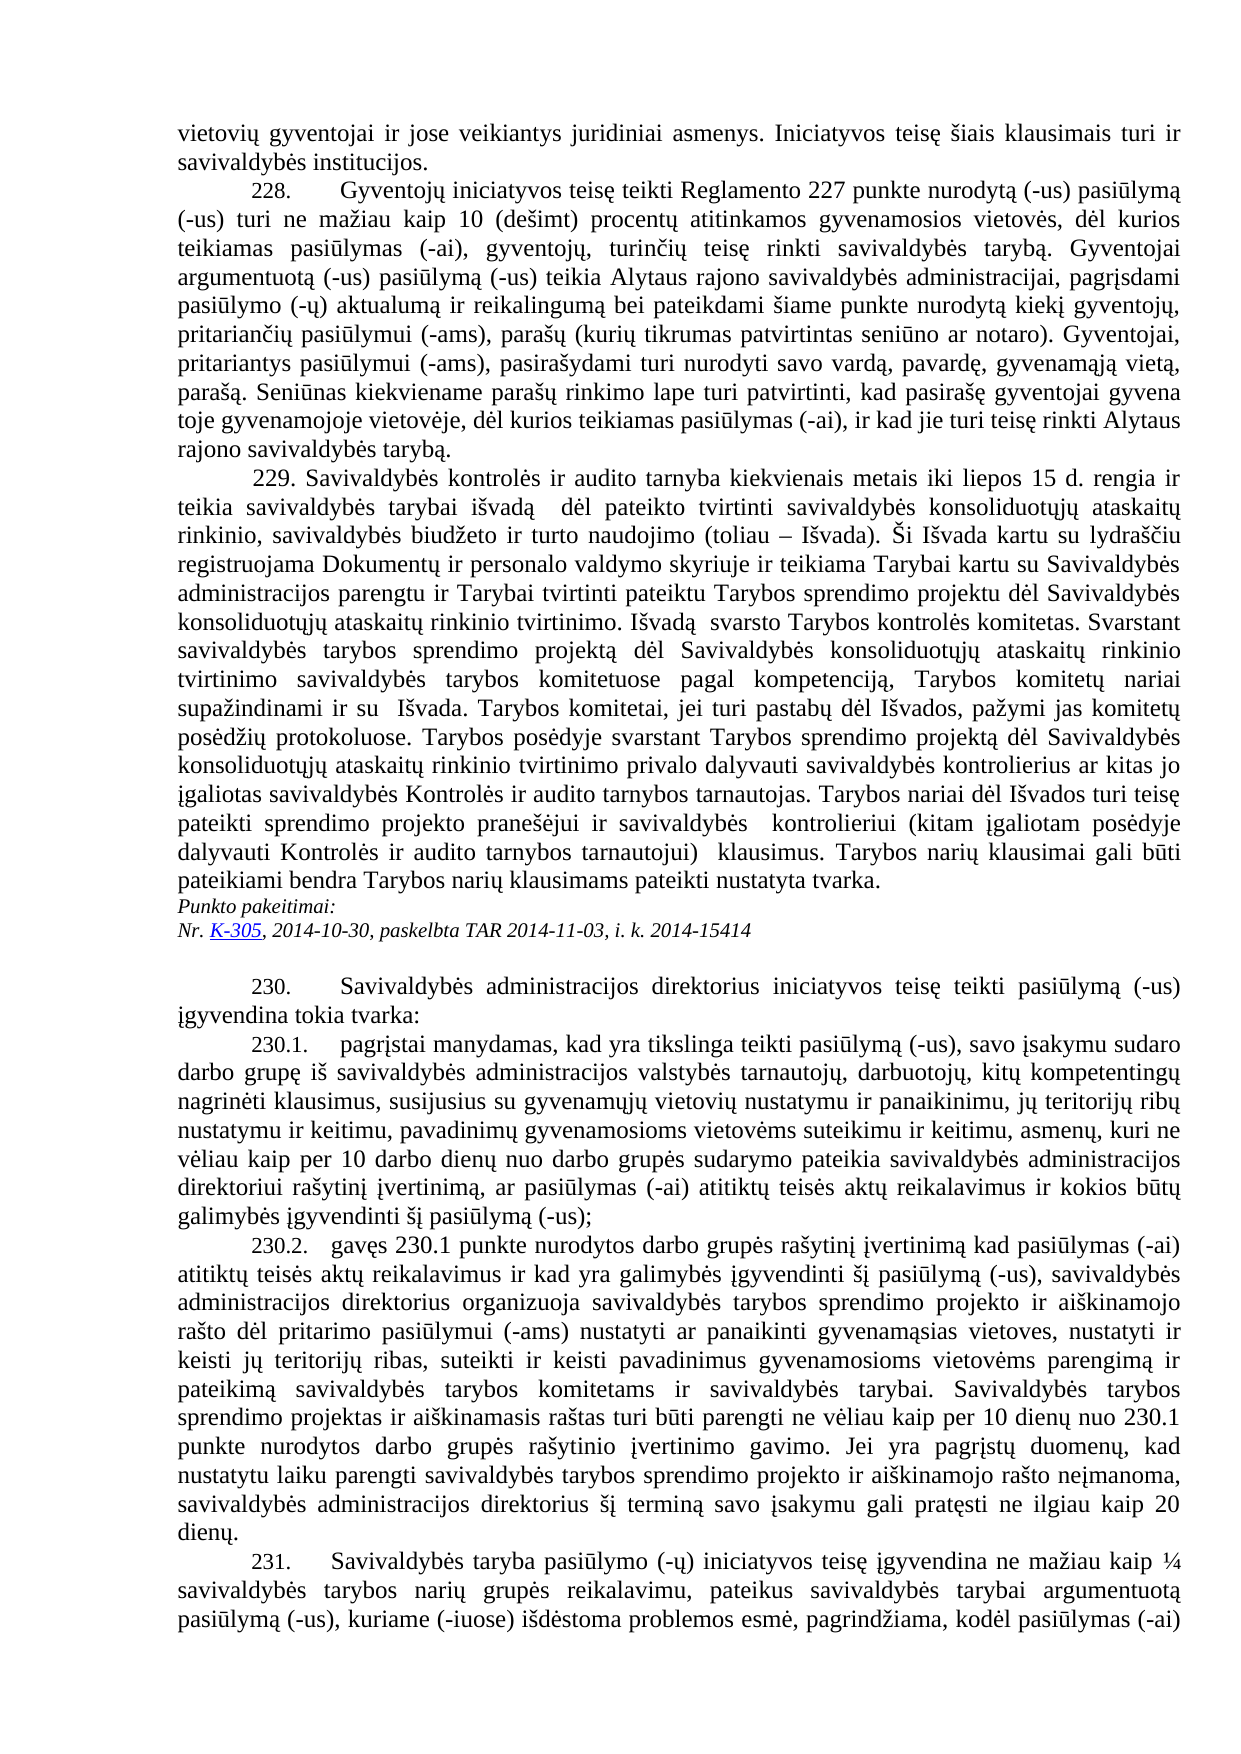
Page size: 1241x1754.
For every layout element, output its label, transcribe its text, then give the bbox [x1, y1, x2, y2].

text 228. Gyventojų iniciatyvos teisę teikti Reglamento 227 punkte nurodytą (-us) pasiūlymą (-us) turi ne mažiau kaip 10 (dešimt) procentų atitinkamos gyvenamosios vietovės, dėl kurios teikiamas pasiūlymas (-ai), gyventojų, turinčių teisę rinkti savivaldybės tarybą. Gyventojai argumentuotą (-us) pasiūlymą (-us) teikia Alytaus rajono savivaldybės administracijai, pagrįsdami pasiūlymo (-ų) aktualumą ir reikalingumą bei pateikdami šiame punkte nurodytą kiekį gyventojų, pritariančių pasiūlymui (-ams), parašų (kurių tikrumas patvirtintas seniūno ar notaro). Gyventojai, pritariantys pasiūlymui (-ams), pasirašydami turi nurodyti savo vardą, pavardę, gyvenamąją vietą, parašą. Seniūnas kiekviename parašų rinkimo lape turi patvirtinti, kad pasirašę gyventojai gyvena toje gyvenamojoje vietovėje, dėl kurios teikiamas pasiūlymas (-ai), ir kad jie turi teisę rinkti Alytaus rajono savivaldybės tarybą. [177, 176, 1181, 463]
text 231. Savivaldybės taryba pasiūlymo (-ų) iniciatyvos teisę įgyvendina ne mažiau kaip ¼ savivaldybės tarybos narių grupės reikalavimu, pateikus savivaldybės tarybai argumentuotą pasiūlymą (-us), kuriame (-iuose) išdėstoma problemos esmė, pagrindžiama, kodėl pasiūlymas (-ai) [177, 1546, 1181, 1632]
text 229. Savivaldybės kontrolės ir audito tarnyba kiekvienais metais iki liepos 15 d. rengia ir teikia savivaldybės tarybai išvadą dėl pateikto tvirtinti savivaldybės konsoliduotųjų ataskaitų rinkinio, savivaldybės biudžeto ir turto naudojimo (toliau – Išvada). Ši Išvada kartu su lydraščiu registruojama Dokumentų ir personalo valdymo skyriuje ir teikiama Tarybai kartu su Savivaldybės administracijos parengtu ir Tarybai tvirtinti pateiktu Tarybos sprendimo projektu dėl Savivaldybės konsoliduotųjų ataskaitų rinkinio tvirtinimo. Išvadą svarsto Tarybos kontrolės komitetas. Svarstant savivaldybės tarybos sprendimo projektą dėl Savivaldybės konsoliduotųjų ataskaitų rinkinio tvirtinimo savivaldybės tarybos komitetuose pagal kompetenciją, Tarybos komitetų nariai supažindinami ir su Išvada. Tarybos komitetai, jei turi pastabų dėl Išvados, pažymi jas komitetų posėdžių protokoluose. Tarybos posėdyje svarstant Tarybos sprendimo projektą dėl Savivaldybės konsoliduotųjų ataskaitų rinkinio tvirtinimo privalo dalyvauti savivaldybės kontrolierius ar kitas jo įgaliotas savivaldybės Kontrolės ir audito tarnybos tarnautojas. Tarybos nariai dėl Išvados turi teisę pateikti sprendimo projekto pranešėjui ir savivaldybės kontrolieriui (kitam įgaliotam posėdyje dalyvauti Kontrolės ir audito tarnybos tarnautojui) klausimus. Tarybos narių klausimai gali būti pateikiami bendra Tarybos narių klausimams pateikti nustatyta tvarka. [177, 463, 1181, 894]
text Punkto pakeitimai: [177, 894, 1181, 918]
text 230. Savivaldybės administracijos direktorius iniciatyvos teisę teikti pasiūlymą (-us) įgyvendina tokia tvarka: [177, 971, 1181, 1029]
text Nr. K-305, 2014-10-30, paskelbta TAR 2014-11-03, i. k. 2014-15414 [177, 918, 1181, 942]
text 230.1. pagrįstai manydamas, kad yra tikslinga teikti pasiūlymą (-us), savo įsakymu sudaro darbo grupę iš savivaldybės administracijos valstybės tarnautojų, darbuotojų, kitų kompetentingų nagrinėti klausimus, susijusius su gyvenamųjų vietovių nustatymu ir panaikinimu, jų teritorijų ribų nustatymu ir keitimu, pavadinimų gyvenamosioms vietovėms suteikimu ir keitimu, asmenų, kuri ne vėliau kaip per 10 darbo dienų nuo darbo grupės sudarymo pateikia savivaldybės administracijos direktoriui rašytinį įvertinimą, ar pasiūlymas (-ai) atitiktų teisės aktų reikalavimus ir kokios būtų galimybės įgyvendinti šį pasiūlymą (-us); [177, 1029, 1181, 1230]
text vietovių gyventojai ir jose veikiantys juridiniai asmenys. Iniciatyvos teisę šiais klausimais turi ir savivaldybės institucijos. [177, 118, 1181, 176]
text 230.2. gavęs 230.1 punkte nurodytos darbo grupės rašytinį įvertinimą kad pasiūlymas (-ai) atitiktų teisės aktų reikalavimus ir kad yra galimybės įgyvendinti šį pasiūlymą (-us), savivaldybės administracijos direktorius organizuoja savivaldybės tarybos sprendimo projekto ir aiškinamojo rašto dėl pritarimo pasiūlymui (-ams) nustatyti ar panaikinti gyvenamąsias vietoves, nustatyti ir keisti jų teritorijų ribas, suteikti ir keisti pavadinimus gyvenamosioms vietovėms parengimą ir pateikimą savivaldybės tarybos komitetams ir savivaldybės tarybai. Savivaldybės tarybos sprendimo projektas ir aiškinamasis raštas turi būti parengti ne vėliau kaip per 10 dienų nuo 230.1 punkte nurodytos darbo grupės rašytinio įvertinimo gavimo. Jei yra pagrįstų duomenų, kad nustatytu laiku parengti savivaldybės tarybos sprendimo projekto ir aiškinamojo rašto neįmanoma, savivaldybės administracijos direktorius šį terminą savo įsakymu gali pratęsti ne ilgiau kaip 20 dienų. [177, 1230, 1181, 1546]
